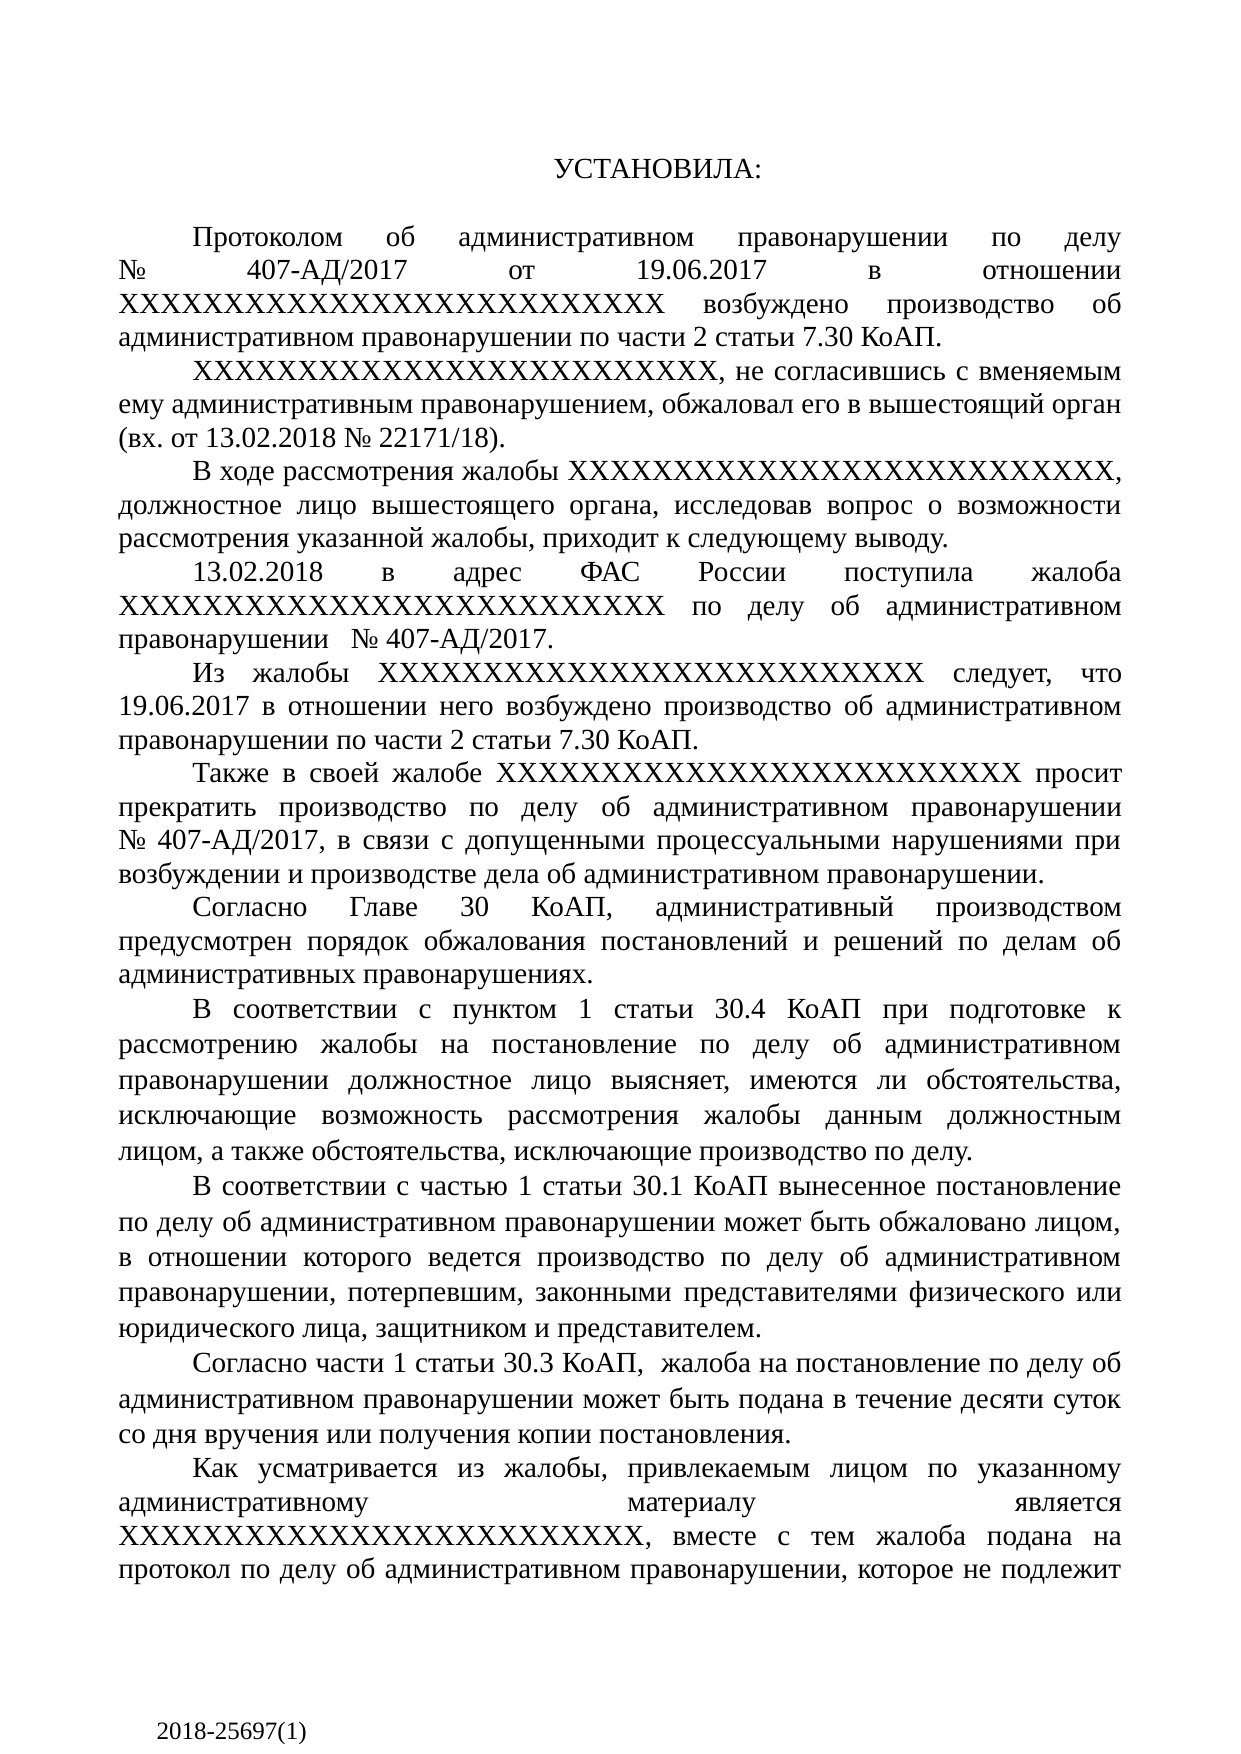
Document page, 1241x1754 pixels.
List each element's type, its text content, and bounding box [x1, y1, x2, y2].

text Как усматривается из жалобы, привлекаемым лицом по указанному административному материалу является XXXXXXXXXXXXXXXXXXXXXXXXX, вместе с тем жалоба подана на протокол по делу об административном правонарушении, которое не подлежит [118, 1451, 1122, 1585]
text XXXXXXXXXXXXXXXXXXXXXXXXX, не согласившись с вменяемым ему административным правонарушением, обжаловал его в вышестоящий орган (вх. от 13.02.2018 № 22171/18). [118, 353, 1122, 453]
text В ходе рассмотрения жалобы XXXXXXXXXXXXXXXXXXXXXXXXXX, должностное лицо вышестоящего органа, исследовав вопрос о возможности рассмотрения указанной жалобы, приходит к следующему выводу. [118, 453, 1122, 554]
text В соответствии с частью 1 статьи 30.1 КоАП вынесенное постановление по делу об административном правонарушении может быть обжаловано лицом, в отношении которого ведется производство по делу об административном правонарушении, потерпевшим, законными представителями физического или юридического лица, защитником и представителем. [118, 1167, 1122, 1344]
text 13.02.2018 в адрес ФАС России поступила жалоба XXXXXXXXXXXXXXXXXXXXXXXXXX по делу об административном правонарушении № 407-АД/2017. [118, 554, 1122, 655]
text Также в своей жалобе XXXXXXXXXXXXXXXXXXXXXXXXX просит прекратить производство по делу об административном правонарушении № 407-АД/2017, в связи с допущенными процессуальными нарушениями при возбуждении и производстве дела об административном правонарушении. [118, 755, 1122, 889]
text В соответствии с пунктом 1 статьи 30.4 КоАП при подготовке к рассмотрению жалобы на постановление по делу об административном правонарушении должностное лицо выясняет, имеются ли обстоятельства, исключающие возможность рассмотрения жалобы данным должностным лицом, а также обстоятельства, исключающие производство по делу. [118, 990, 1122, 1167]
text Согласно части 1 статьи 30.3 КоАП, жалоба на постановление по делу об административном правонарушении может быть подана в течение десяти суток со дня вручения или получения копии постановления. [118, 1344, 1122, 1451]
text Из жалобы XXXXXXXXXXXXXXXXXXXXXXXXXX следует, что 19.06.2017 в отношении него возбуждено производство об административном правонарушении по части 2 статьи 7.30 КоАП. [118, 655, 1122, 755]
text Согласно Главе 30 КоАП, административный производством предусмотрен порядок обжалования постановлений и решений по делам об административных правонарушениях. [118, 889, 1122, 990]
text Протоколом об административном правонарушении по делу № 407-АД/2017 от 19.06.2017 в отношении XXXXXXXXXXXXXXXXXXXXXXXXXX возбуждено производство об административном правонарушении по части 2 статьи 7.30 КоАП. [118, 219, 1122, 353]
text УСТАНОВИЛА: [118, 152, 1122, 185]
